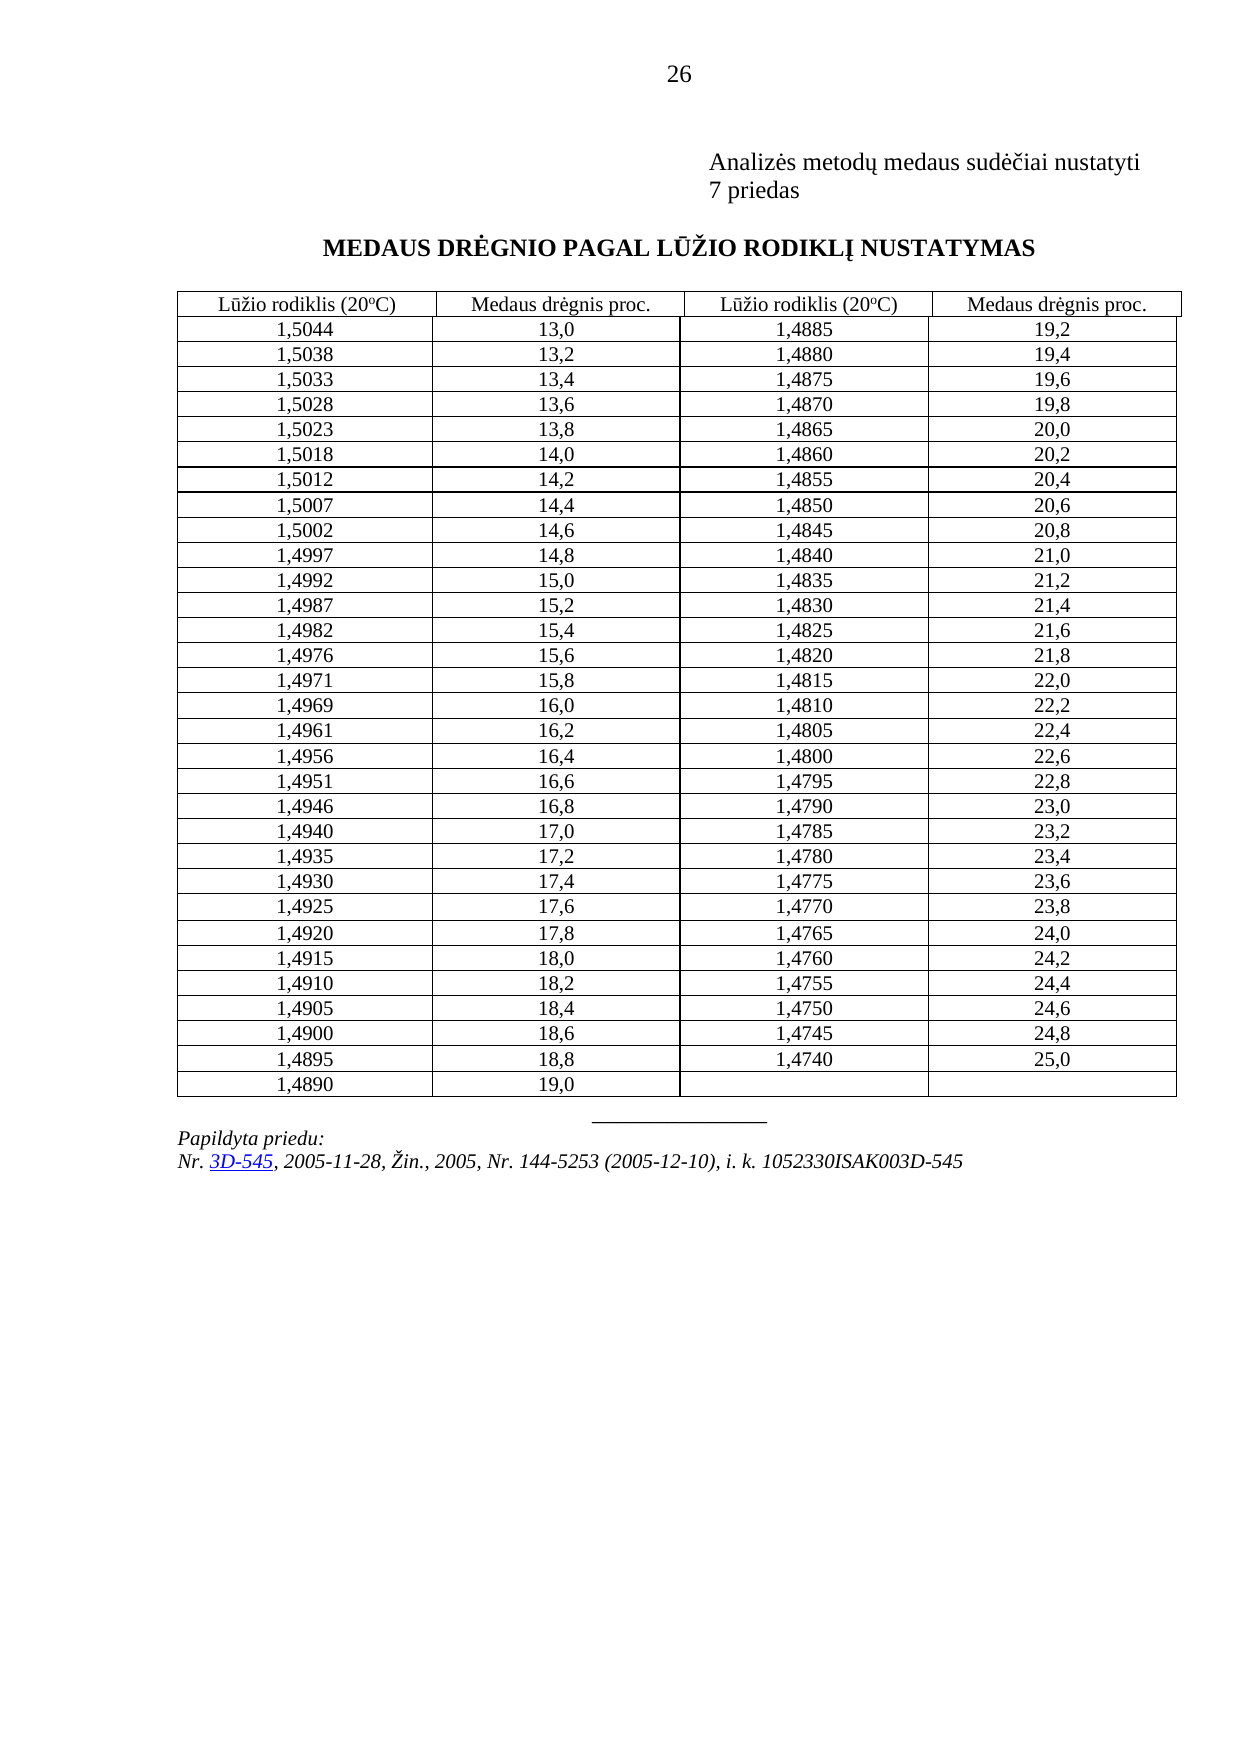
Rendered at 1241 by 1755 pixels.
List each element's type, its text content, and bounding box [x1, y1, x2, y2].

table_cell [1177, 818, 1181, 843]
table_cell 13,0 [433, 317, 679, 341]
table_cell 13,4 [433, 367, 679, 391]
table_cell 24,0 [929, 921, 1176, 945]
table_cell [1177, 366, 1181, 391]
table_cell [1177, 441, 1181, 466]
table_cell [1177, 491, 1181, 517]
table_cell 1,4910 [178, 971, 432, 995]
table_cell 1,4976 [178, 643, 432, 667]
table_cell 16,4 [433, 744, 679, 768]
table_cell 1,4992 [178, 568, 432, 592]
table_header Medaus drėgnis proc. [933, 292, 1181, 316]
table_cell 21,4 [929, 593, 1176, 617]
table_cell [1177, 718, 1181, 742]
table_cell [1177, 567, 1181, 592]
table_cell 1,4855 [681, 468, 928, 491]
table_cell [1177, 642, 1181, 667]
table_cell 22,8 [929, 769, 1176, 793]
table_cell 1,5044 [178, 317, 432, 341]
text Papildyta priedu: [177, 1125, 1181, 1149]
table_cell 16,6 [433, 769, 679, 793]
table_cell [1177, 1020, 1181, 1045]
table_cell 13,8 [433, 417, 679, 441]
table_cell 1,5002 [178, 518, 432, 542]
table_cell 23,2 [929, 819, 1176, 843]
table_cell 16,2 [433, 719, 679, 742]
table_cell 1,4810 [681, 693, 928, 717]
table_cell [1177, 793, 1181, 818]
table_header Lūžio rodiklis (20oC) [685, 292, 932, 316]
table_cell 22,2 [929, 693, 1176, 717]
table_cell 20,2 [929, 442, 1176, 466]
table_cell 15,4 [433, 618, 679, 642]
table_cell [1177, 743, 1181, 768]
table_cell 1,4900 [178, 1021, 432, 1045]
table_cell [1177, 517, 1181, 542]
table_cell 1,4845 [681, 518, 928, 542]
table_cell 23,0 [929, 794, 1176, 818]
table_cell 1,4987 [178, 593, 432, 617]
table_cell 1,4795 [681, 769, 928, 793]
text MEDAUS DRĖGNIO PAGAL LŪŽIO RODIKLĮ NUSTATYMAS [177, 233, 1181, 262]
table_cell 1,4969 [178, 693, 432, 717]
table_cell [1177, 391, 1181, 416]
table_cell 1,4946 [178, 794, 432, 818]
table_cell [1177, 617, 1181, 642]
table_cell 1,4895 [178, 1046, 432, 1071]
table_cell 1,4920 [178, 921, 432, 945]
table_cell [1177, 893, 1181, 920]
table_cell 1,4905 [178, 996, 432, 1020]
table_cell 14,6 [433, 518, 679, 542]
table_cell 1,4765 [681, 921, 928, 945]
table_cell [1177, 843, 1181, 868]
table_cell 1,4885 [681, 317, 928, 341]
table_cell 13,2 [433, 342, 679, 366]
table_cell 14,2 [433, 468, 679, 491]
table_cell 1,4800 [681, 744, 928, 768]
table_cell 18,6 [433, 1021, 679, 1045]
table_cell 1,4890 [178, 1072, 432, 1096]
table_cell [1177, 416, 1181, 441]
table_cell [1177, 466, 1181, 491]
table_cell 19,8 [929, 392, 1176, 416]
table_cell 1,4940 [178, 819, 432, 843]
table_header Lūžio rodiklis (20oC) [178, 292, 436, 316]
table_cell 1,5018 [178, 442, 432, 466]
text 7 priedas [177, 176, 1181, 204]
table_cell [1177, 1045, 1181, 1071]
table_cell 1,4780 [681, 844, 928, 868]
table_cell 1,4745 [681, 1021, 928, 1045]
table_cell [1177, 1071, 1181, 1096]
table_cell 14,8 [433, 543, 679, 567]
table_cell 24,4 [929, 971, 1176, 995]
table_cell 1,4875 [681, 367, 928, 391]
table_cell 1,4760 [681, 946, 928, 970]
table_cell [1177, 868, 1181, 893]
table_cell 1,4815 [681, 668, 928, 692]
table_cell 17,2 [433, 844, 679, 868]
table_cell 24,6 [929, 996, 1176, 1020]
table_cell 1,4825 [681, 618, 928, 642]
table_cell [1177, 692, 1181, 717]
table_cell 21,2 [929, 568, 1176, 592]
table_cell 19,2 [929, 317, 1176, 341]
table_cell 21,6 [929, 618, 1176, 642]
table_cell 22,4 [929, 719, 1176, 742]
table_cell 1,5038 [178, 342, 432, 366]
table_cell 1,4961 [178, 719, 432, 742]
table_cell 13,6 [433, 392, 679, 416]
table_cell 1,4840 [681, 543, 928, 567]
table_cell [1177, 341, 1181, 366]
table_header Medaus drėgnis proc. [437, 292, 684, 316]
table_cell 23,4 [929, 844, 1176, 868]
table_cell [1177, 592, 1181, 617]
table_cell 1,5012 [178, 468, 432, 491]
table_cell 1,4740 [681, 1046, 928, 1071]
table_cell 1,4820 [681, 643, 928, 667]
table_cell 16,8 [433, 794, 679, 818]
table_cell 18,2 [433, 971, 679, 995]
table_cell 1,4982 [178, 618, 432, 642]
table_cell 14,0 [433, 442, 679, 466]
table_cell 17,6 [433, 894, 679, 920]
table_cell 1,5028 [178, 392, 432, 416]
table_cell [1177, 667, 1181, 692]
table_cell 1,4925 [178, 894, 432, 920]
table_cell 18,4 [433, 996, 679, 1020]
table_cell 17,8 [433, 921, 679, 945]
table_cell 17,0 [433, 819, 679, 843]
table_cell 18,0 [433, 946, 679, 970]
table_cell 14,4 [433, 493, 679, 517]
table_cell [1177, 920, 1181, 945]
table_cell 1,4805 [681, 719, 928, 742]
table_cell 20,0 [929, 417, 1176, 441]
table_cell 1,4880 [681, 342, 928, 366]
table_cell 24,8 [929, 1021, 1176, 1045]
table_cell 1,4850 [681, 493, 928, 517]
table_cell 20,6 [929, 493, 1176, 517]
table_cell [1177, 995, 1181, 1020]
table_cell 1,4755 [681, 971, 928, 995]
table_cell 22,0 [929, 668, 1176, 692]
table_cell 1,4956 [178, 744, 432, 768]
table_cell 1,4935 [178, 844, 432, 868]
table_cell 19,4 [929, 342, 1176, 366]
table_cell 1,4785 [681, 819, 928, 843]
table_cell 1,4930 [178, 869, 432, 893]
table_cell 23,6 [929, 869, 1176, 893]
table_cell 19,6 [929, 367, 1176, 391]
text Nr. 3D-545, 2005-11-28, Žin., 2005, Nr. 144-5253 (2005-12-10), i. k. 1052330ISAK003D-545 [177, 1149, 1181, 1173]
table_cell 15,6 [433, 643, 679, 667]
table_cell 1,4951 [178, 769, 432, 793]
table_cell 20,4 [929, 468, 1176, 491]
table_cell [929, 1072, 1176, 1096]
table_cell 15,0 [433, 568, 679, 592]
table_cell 1,5023 [178, 417, 432, 441]
table_cell [681, 1072, 928, 1096]
table_cell [1177, 970, 1181, 995]
table_cell 20,8 [929, 518, 1176, 542]
table_cell 1,4775 [681, 869, 928, 893]
table_cell 1,4790 [681, 794, 928, 818]
table_cell [1177, 317, 1181, 341]
table_cell 18,8 [433, 1046, 679, 1071]
table_cell [1177, 945, 1181, 970]
table_cell 1,4750 [681, 996, 928, 1020]
table_cell 22,6 [929, 744, 1176, 768]
text Analizės metodų medaus sudėčiai nustatyti [177, 147, 1181, 176]
table_cell 19,0 [433, 1072, 679, 1096]
table_cell 1,4997 [178, 543, 432, 567]
table_cell 21,8 [929, 643, 1176, 667]
table_cell 24,2 [929, 946, 1176, 970]
table_cell 15,8 [433, 668, 679, 692]
table_cell 1,4860 [681, 442, 928, 466]
table_cell 1,4770 [681, 894, 928, 920]
table_cell 15,2 [433, 593, 679, 617]
table_cell 25,0 [929, 1046, 1176, 1071]
table_cell 21,0 [929, 543, 1176, 567]
table_cell 23,8 [929, 894, 1176, 920]
table_cell 1,4830 [681, 593, 928, 617]
table_cell 1,4870 [681, 392, 928, 416]
table_cell 1,5007 [178, 493, 432, 517]
table_cell 16,0 [433, 693, 679, 717]
table_cell 17,4 [433, 869, 679, 893]
table_cell 1,5033 [178, 367, 432, 391]
table_cell 1,4971 [178, 668, 432, 692]
table_cell [1177, 542, 1181, 567]
table_cell 1,4835 [681, 568, 928, 592]
table_cell 1,4915 [178, 946, 432, 970]
text ______________ [177, 1097, 1181, 1125]
table_cell 1,4865 [681, 417, 928, 441]
table_cell [1177, 768, 1181, 793]
